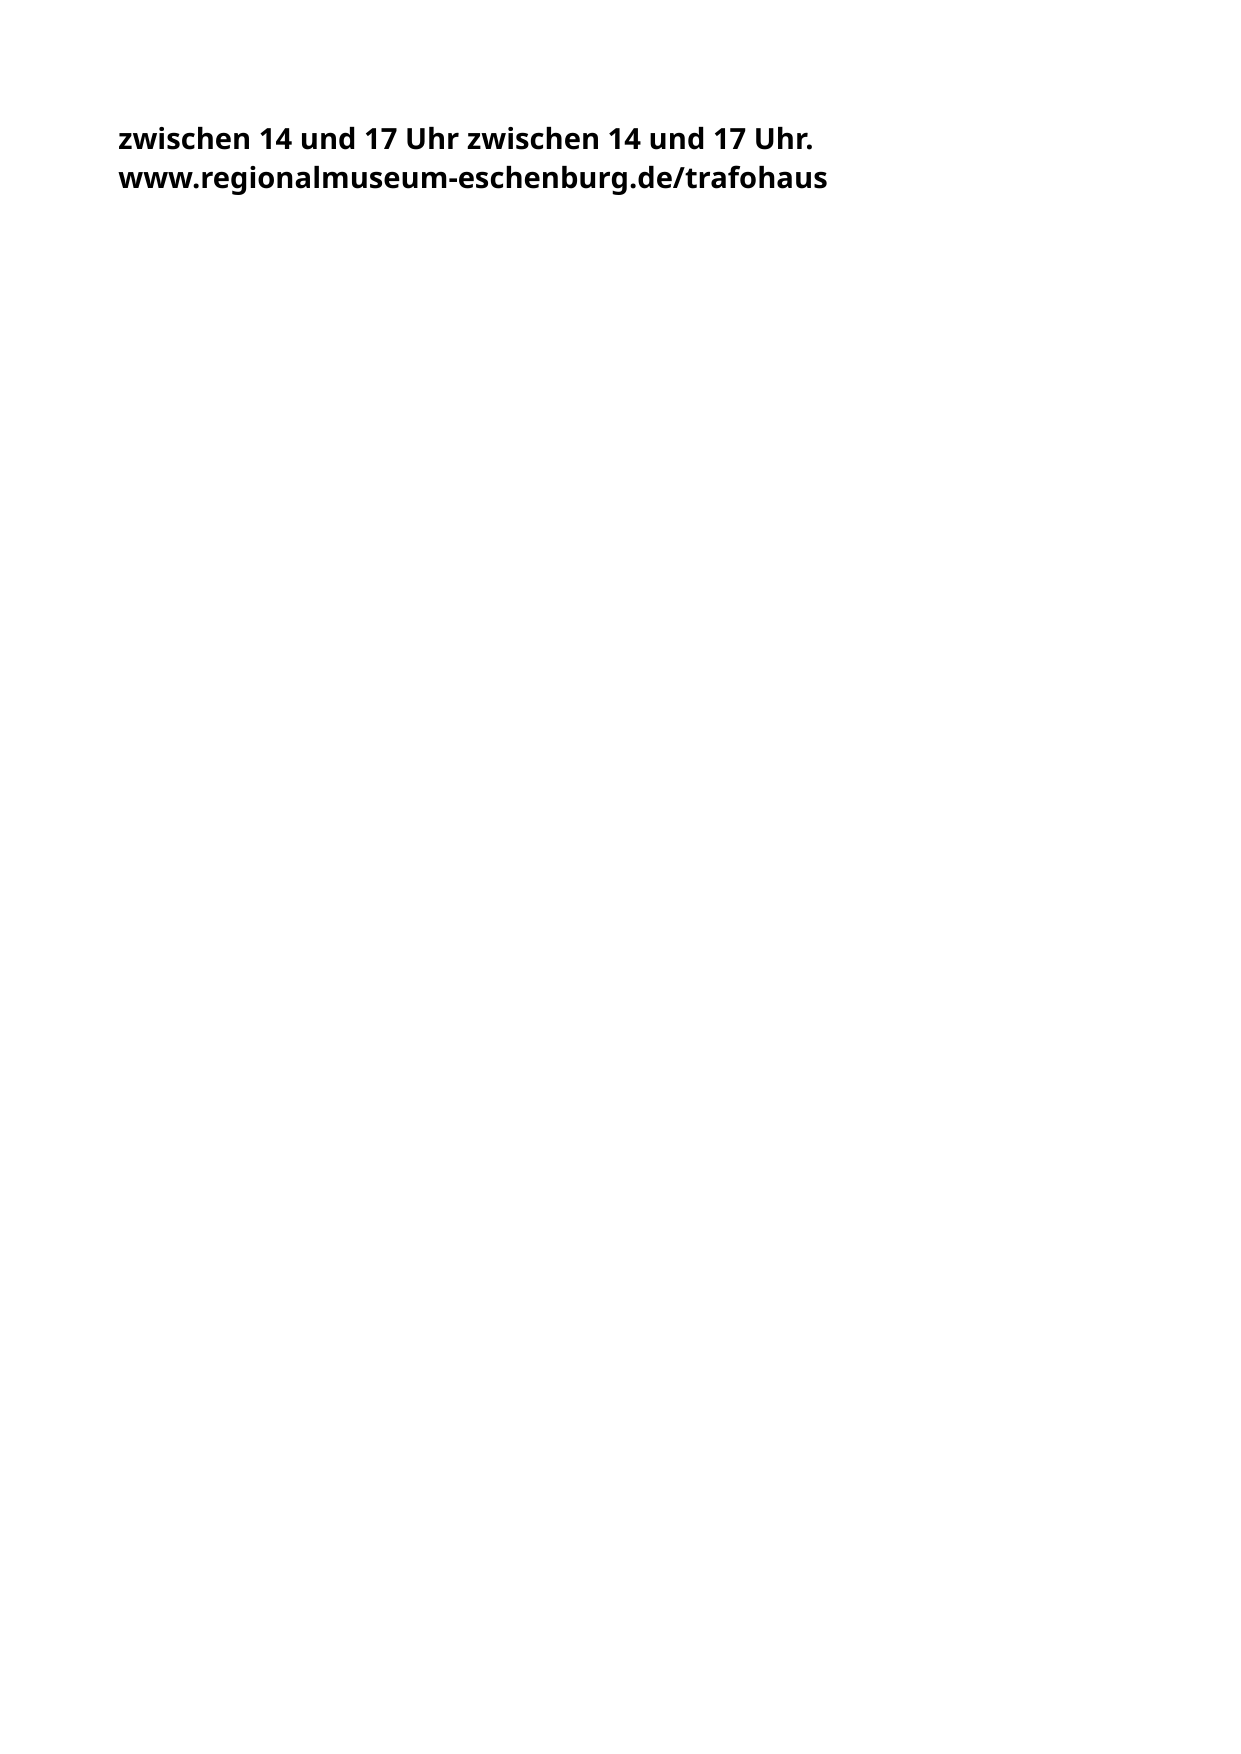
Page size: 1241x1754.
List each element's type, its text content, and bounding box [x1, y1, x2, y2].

text zwischen 14 und 17 Uhr zwischen 14 und 17 Uhr. www.regionalmuseum-eschenburg.de/trafohaus [118, 118, 1122, 197]
